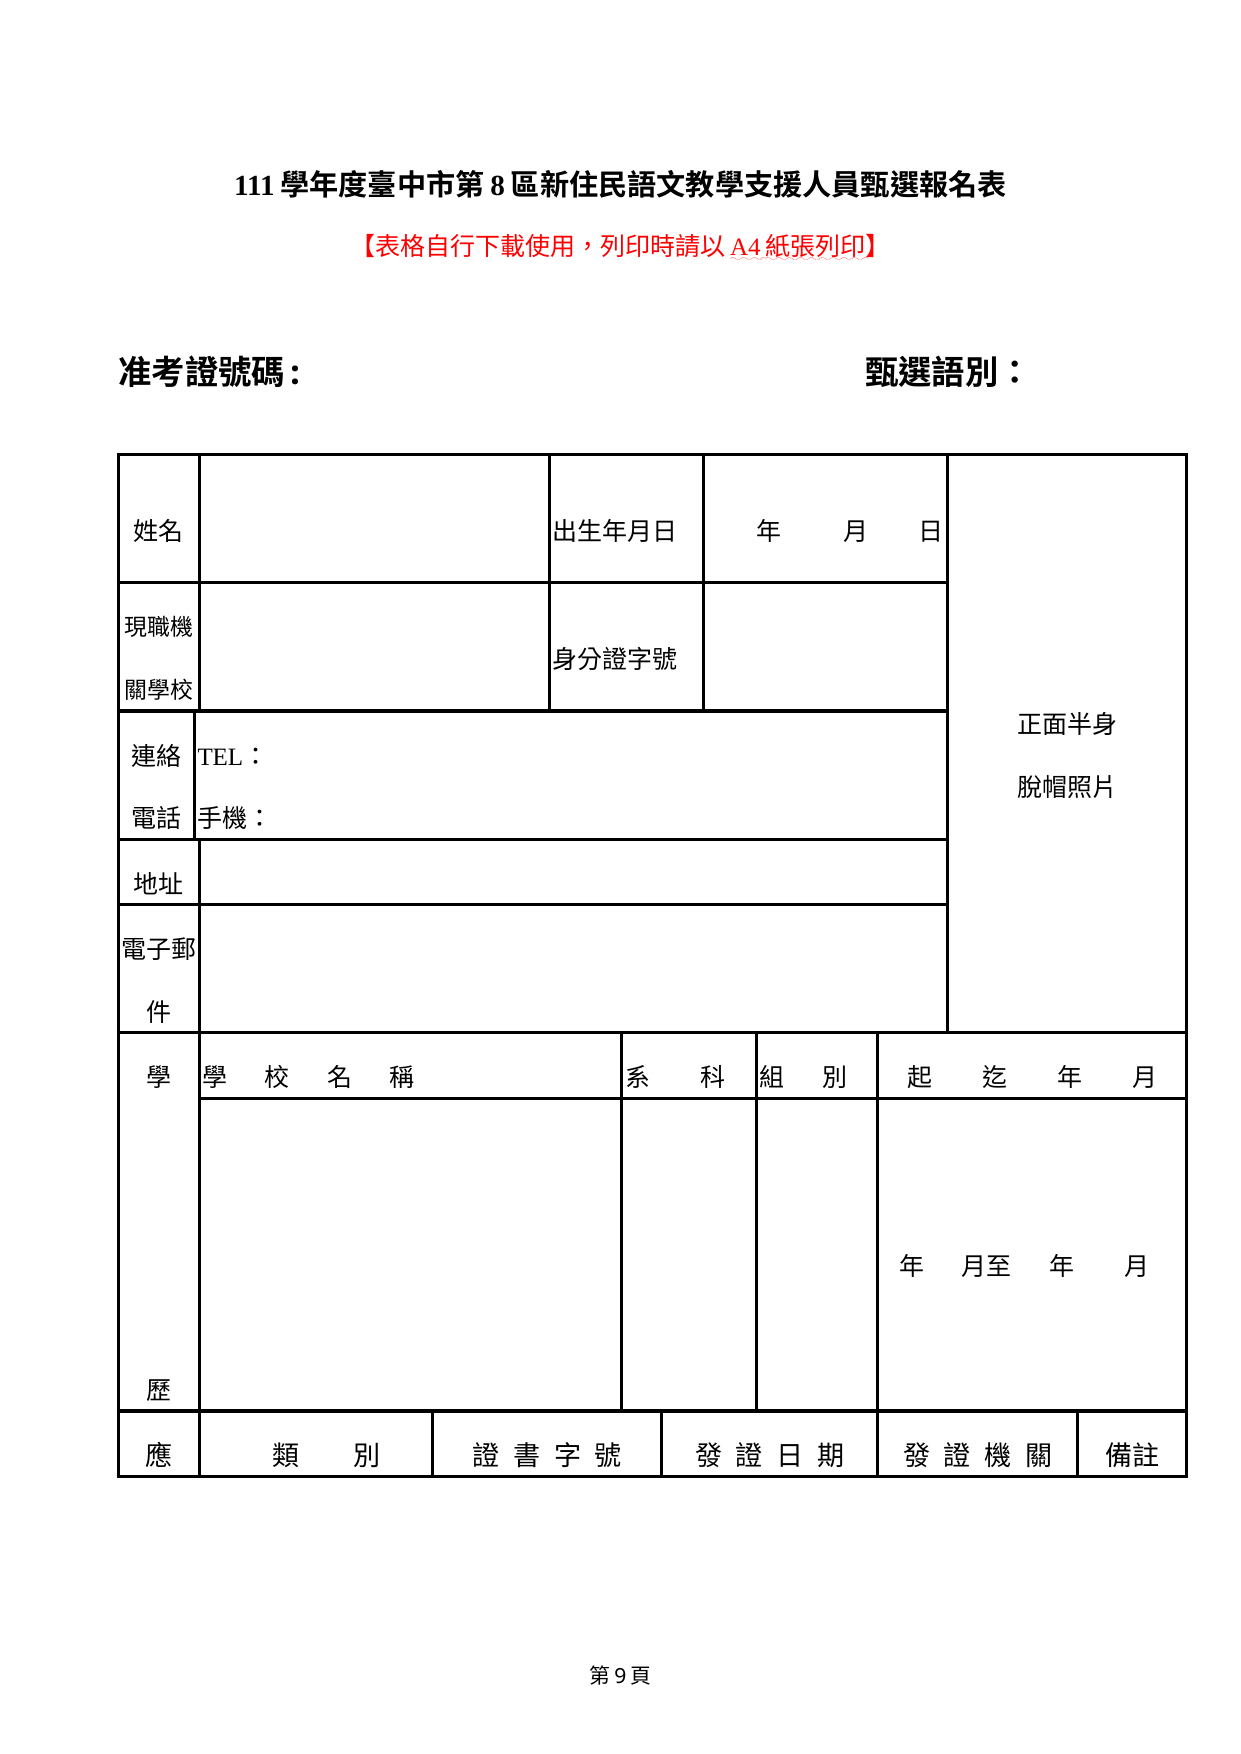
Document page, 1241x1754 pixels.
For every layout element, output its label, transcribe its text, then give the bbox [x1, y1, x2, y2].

table_cell 備註 [1079, 1413, 1185, 1475]
table_cell 電子郵件 [120, 906, 198, 1031]
table_header [201, 456, 548, 581]
table_cell 系 科 [623, 1034, 755, 1097]
table_cell 學 歷 [120, 1034, 198, 1409]
table_cell 證 書 字 號 [434, 1413, 660, 1475]
table_header 出生年月日 [551, 456, 702, 581]
table_cell [705, 584, 946, 709]
table_cell [201, 906, 946, 1031]
table_header 年 月 日 [705, 456, 946, 581]
table_cell 發 證 機 關 [879, 1413, 1076, 1475]
table_cell [623, 1100, 755, 1409]
table_cell 組 別 [758, 1034, 876, 1097]
table_cell 類 別 [201, 1413, 431, 1475]
table_cell [201, 1100, 620, 1409]
table_cell 現職機關學校 [120, 584, 198, 709]
table_cell 身分證字號 [551, 584, 702, 709]
table_cell 應 [120, 1413, 198, 1475]
table_cell 學 校 名 稱 [201, 1034, 620, 1097]
table_cell 地址 [120, 841, 198, 903]
text 111學年度臺中市第8區新住民語文教學支援人員甄選報名表 [118, 141, 1122, 203]
text 准考證號碼: 甄選語別： [118, 328, 1122, 391]
table_cell [201, 841, 946, 903]
table_cell [201, 584, 548, 709]
table_header 姓名 [120, 456, 198, 581]
table_cell 連絡電話 [120, 713, 193, 837]
table_cell TEL： 手機： [196, 713, 946, 837]
table_cell 發 證 日 期 [663, 1413, 876, 1475]
text 【表格自行下載使用，列印時請以A4紙張列印】 [118, 203, 1122, 266]
table_header 正面半身 脫帽照片 [949, 456, 1185, 1031]
table_cell 年 月至 年 月 [879, 1100, 1185, 1409]
table_cell 起 迄 年 月 [879, 1034, 1185, 1097]
table_cell [758, 1100, 876, 1409]
